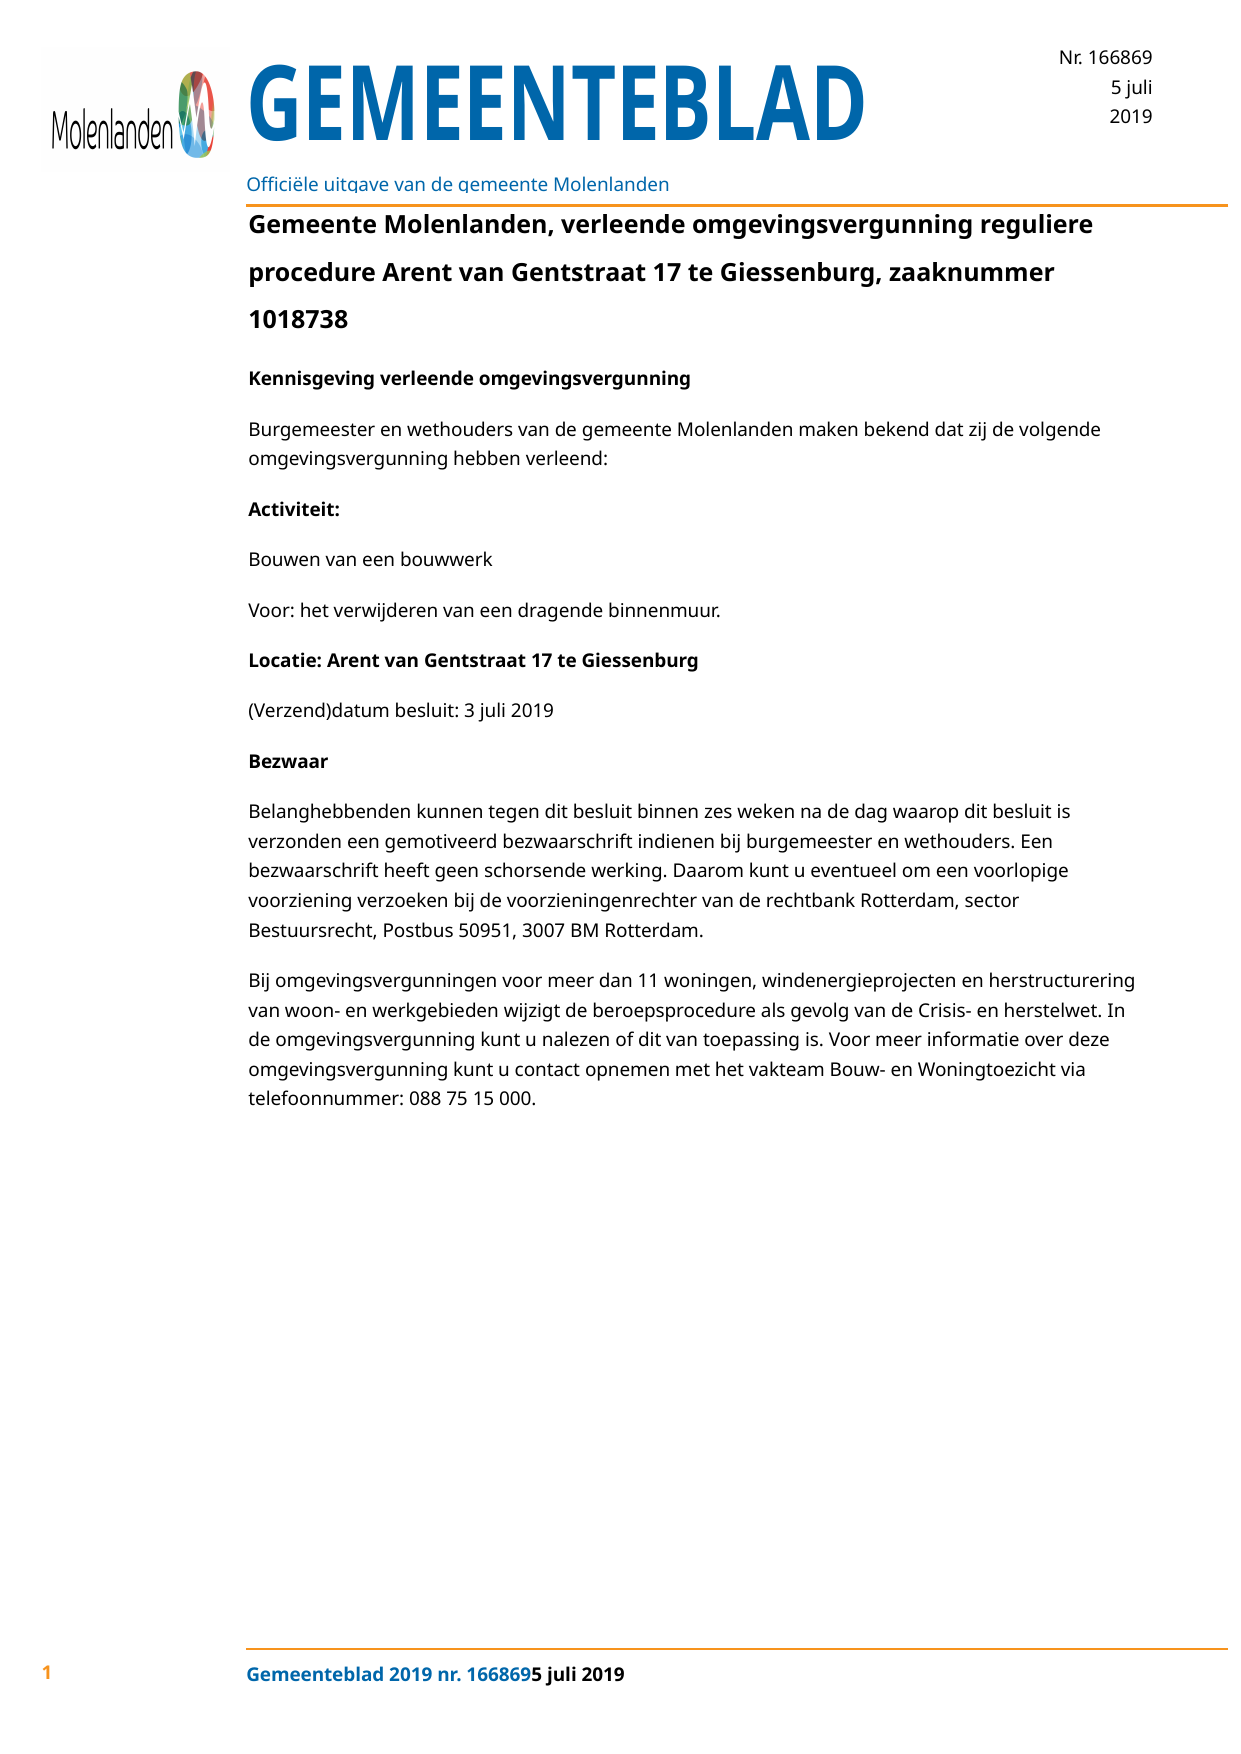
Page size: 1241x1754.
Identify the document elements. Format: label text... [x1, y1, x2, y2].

text Burgemeester en wethouders van de gemeente Molenlanden maken bekend dat zij de volgende omgevingsvergunning hebben verleend: [248, 416, 1152, 471]
text Belanghebbenden kunnen tegen dit besluit binnen zes weken na de dag waarop dit besluit is verzonden een gemotiveerd bezwaarschrift indienen bij burgemeester en wethouders. Een bezwaarschrift heeft geen schorsende werking. Daarom kunt u eventueel om een voorlopige voorziening verzoeken bij de voorzieningenrechter van de rechtbank Rotterdam, sector Bestuursrecht, Postbus 50951, 3007 BM Rotterdam. [248, 798, 1152, 942]
text Bezwaar [248, 748, 1152, 774]
text (Verzend)datum besluit: 3 juli 2019 [248, 698, 1152, 723]
text Bij omgevingsvergunningen voor meer dan 11 woningen, windenergieprojecten en herstructurering van woon- en werkgebieden wijzigt de beroepsprocedure als gevolg van de Crisis- en herstelwet. In de omgevingsvergunning kunt u nalezen of dit van toepassing is. Voor meer informatie over deze omgevingsvergunning kunt u contact opnemen met het vakteam Bouw- en Woningtoezicht via telefoonnummer: 088 75 15 000. [248, 967, 1152, 1111]
text Activiteit: [248, 496, 1152, 522]
picture [41, 47, 231, 172]
text Locatie: Arent van Gentstraat 17 te Giessenburg [248, 647, 1152, 673]
text Kennisgeving verleende omgevingsvergunning [248, 366, 1152, 391]
text Bouwen van een bouwwerk [248, 546, 1152, 572]
text Gemeente Molenlanden, verleende omgevingsvergunning reguliere procedure Arent van Gentstraat 17 te Giessenburg, zaaknummer 1018738 [248, 207, 1152, 336]
text Voor: het verwijderen van een dragende binnenmuur. [248, 597, 1152, 622]
